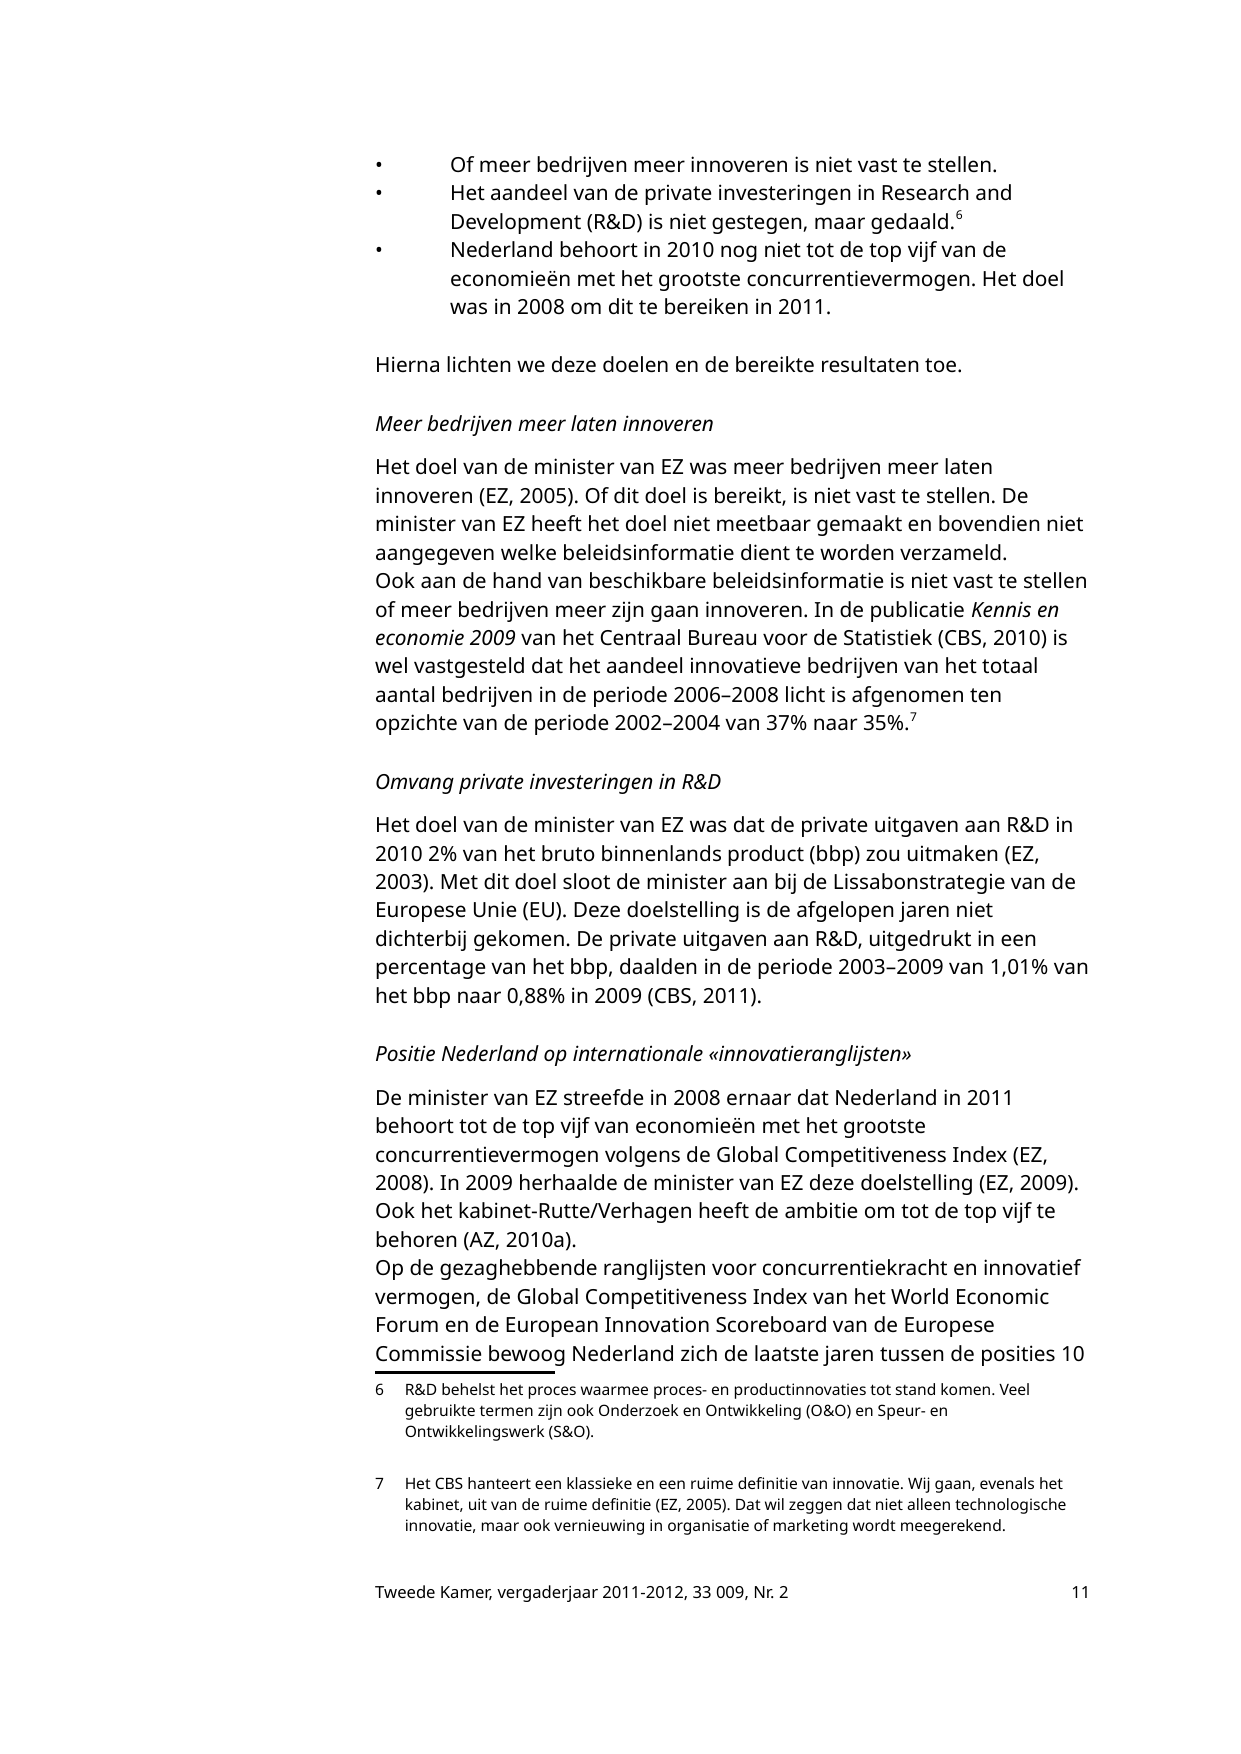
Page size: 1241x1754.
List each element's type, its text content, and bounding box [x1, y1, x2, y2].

text Het doel van de minister van EZ was meer bedrijven meer laten innoveren (EZ, 2005). Of dit doel is bereikt, is niet vast te stellen. De minister van EZ heeft het doel niet meetbaar gemaakt en bovendien niet aangegeven welke beleidsinformatie dient te worden verzameld. [375, 686, 1090, 800]
list Nederland behoort in 2010 nog niet tot de top vijf van de economieën met het grootste concurrentievermogen. Het doel was in 2008 om dit te bereiken in 2011. [375, 469, 1090, 554]
list Of meer bedrijven meer innoveren is niet vast te stellen. [375, 383, 1090, 412]
list R&D behelst het proces waarmee proces- en productinnovaties tot stand komen. Veel gebruikte termen zijn ook Onderzoek en Ontwikkeling (O&O) en Speur- en Ontwikkelingswerk (S&O). [375, 1307, 1090, 1392]
subtitle 2.2 Resultaat investeringen in innovatie [375, 150, 1090, 181]
text Hierna lichten we deze doelen en de bereikte resultaten toe. [375, 584, 1090, 612]
text We hebben niet kunnen vaststellen of de stijging van de uitgaven aan innovatiebeleid van circa € 1,8 miljard in 2003 naar circa € 3,7 miljard in 2010 heeft geleid tot vergroting van het innovatief vermogen van de Nederlandse economie. Dit blijkt uit de ontwikkeling van drie belangrijke doelen van het innovatiebeleid: [375, 196, 1090, 338]
text Het CBS hanteert een klassieke en een ruime definitie van innovatie. Wij gaan, evenals het kabinet, uit van de ruime definitie (EZ, 2005). Dat wil zeggen dat niet alleen technologische innovatie, maar ook vernieuwing in organisatie of marketing wordt meegerekend. [375, 1422, 1090, 1536]
text Omvang private investeringen in R&D [375, 1000, 1090, 1029]
text Meer bedrijven meer laten innoveren [375, 642, 1090, 671]
text Het doel van de minister van EZ was dat de private uitgaven aan R&D in 2010 2% van het bruto binnenlands product (bbp) zou uitmaken (EZ, 2003). Met dit doel sloot de minister aan bij de Lissabonstrategie van de Europese Unie (EU). Deze doelstelling is de afgelopen jaren niet dichterbij gekomen. De private uitgaven aan R&D, uitgedrukt in een percentage van het bbp, daalden in de periode 2003–2009 van 1,01% van het bbp naar 0,88% in 2009 (CBS, 2011). [375, 1044, 1090, 1243]
text Ook aan de hand van beschikbare beleidsinformatie is niet vast te stellen of meer bedrijven meer zijn gaan innoveren. In de publicatie Kennis en economie 2009 van het Centraal Bureau voor de Statistiek (CBS, 2010) is wel vastgesteld dat het aandeel innovatieve bedrijven van het totaal aantal bedrijven in de periode 2006–2008 licht is afgenomen ten opzichte van de periode 2002–2004 van 37% naar 35%. [375, 800, 1090, 970]
list Het aandeel van de private investeringen in Research and Development (R&D) is niet gestegen, maar gedaald. [375, 412, 1090, 469]
